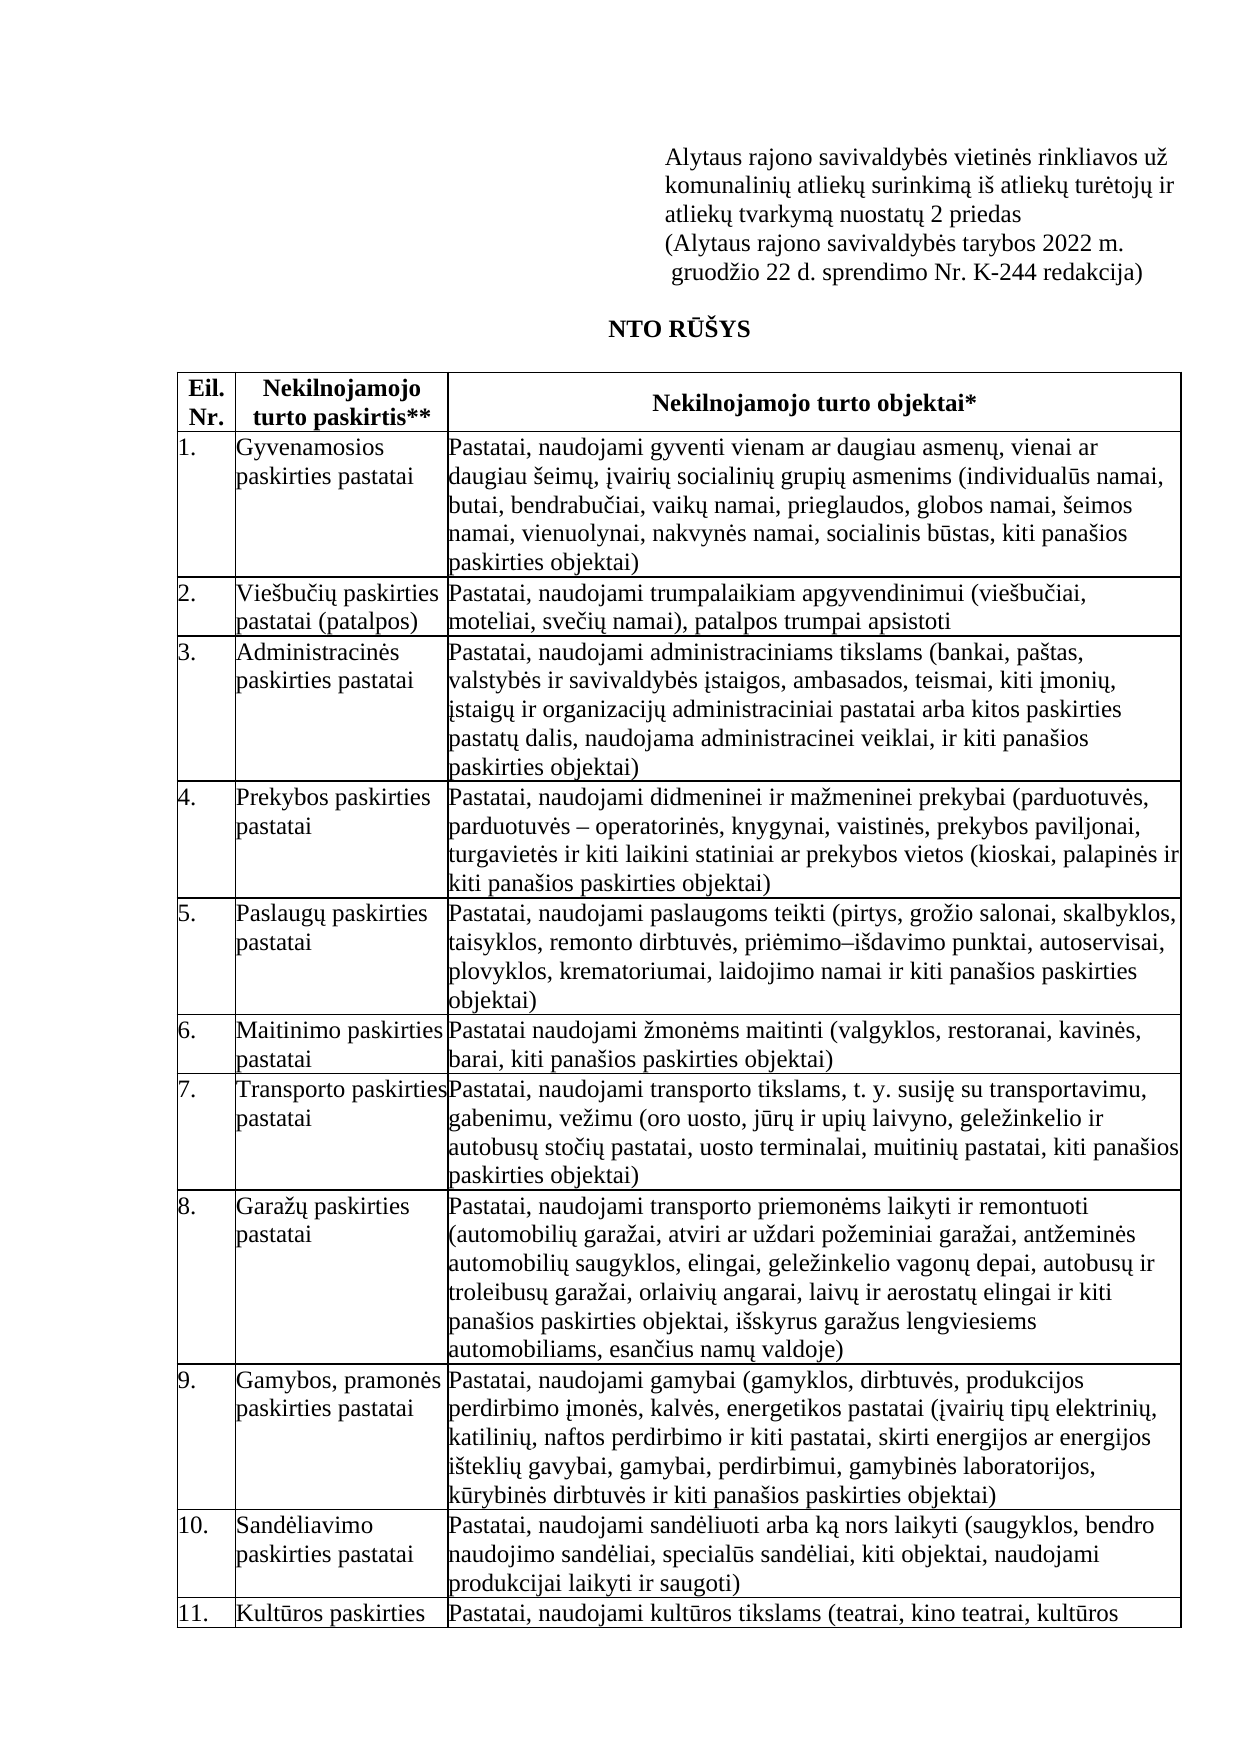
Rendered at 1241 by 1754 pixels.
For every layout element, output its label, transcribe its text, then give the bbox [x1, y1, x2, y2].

table_cell 10. [178, 1510, 235, 1596]
table_cell Pastatai, naudojami sandėliuoti arba ką nors laikyti (saugyklos, bendro naudojimo sandėliai, specialūs sandėliai, kiti objektai, naudojami produkcijai laikyti ir saugoti) [449, 1510, 1180, 1596]
table_cell Pastatai naudojami žmonėms maitinti (valgyklos, restoranai, kavinės, barai, kiti panašios paskirties objektai) [449, 1015, 1180, 1073]
table_cell Pastatai, naudojami didmeninei ir mažmeninei prekybai (parduotuvės, parduotuvės – operatorinės, knygynai, vaistinės, prekybos paviljonai, turgavietės ir kiti laikini statiniai ar prekybos vietos (kioskai, palapinės ir kiti panašios paskirties objektai) [449, 782, 1180, 897]
text komunalinių atliekų surinkimą iš atliekų turėtojų ir [664, 170, 1181, 199]
table_cell 6. [178, 1015, 235, 1073]
text (Alytaus rajono savivaldybės tarybos 2022 m. [664, 228, 1181, 257]
text atliekų tvarkymą nuostatų 2 priedas [664, 199, 1181, 228]
table_cell Paslaugų paskirties pastatai [236, 899, 447, 1013]
table_cell 5. [178, 899, 235, 1013]
table_header Nekilnojamojo turto objektai* [449, 373, 1180, 431]
table_cell 2. [178, 578, 235, 635]
text gruodžio 22 d. sprendimo Nr. K-244 redakcija) [664, 257, 1181, 285]
table_cell Pastatai, naudojami transporto tikslams, t. y. susiję su transportavimu, gabenimu, vežimu (oro uosto, jūrų ir upių laivyno, geležinkelio ir autobusų stočių pastatai, uosto terminalai, muitinių pastatai, kiti panašios paskirties objektai) [449, 1074, 1180, 1189]
table_cell 3. [178, 637, 235, 780]
table_cell Pastatai, naudojami transporto priemonėms laikyti ir remontuoti (automobilių garažai, atviri ar uždari požeminiai garažai, antžeminės automobilių saugyklos, elingai, geležinkelio vagonų depai, autobusų ir troleibusų garažai, orlaivių angarai, laivų ir aerostatų elingai ir kiti panašios paskirties objektai, išskyrus garažus lengviesiems automobiliams, esančius namų valdoje) [449, 1191, 1180, 1363]
table_cell 11. [178, 1598, 235, 1627]
table_cell Garažų paskirties pastatai [236, 1191, 447, 1363]
table_cell Pastatai, naudojami gyventi vienam ar daugiau asmenų, vienai ar daugiau šeimų, įvairių socialinių grupių asmenims (individualūs namai, butai, bendrabučiai, vaikų namai, prieglaudos, globos namai, šeimos namai, vienuolynai, nakvynės namai, socialinis būstas, kiti panašios paskirties objektai) [449, 432, 1180, 576]
table_cell Pastatai, naudojami paslaugoms teikti (pirtys, grožio salonai, skalbyklos, taisyklos, remonto dirbtuvės, priėmimo–išdavimo punktai, autoservisai, plovyklos, krematoriumai, laidojimo namai ir kiti panašios paskirties objektai) [449, 899, 1180, 1013]
text NTO RŪŠYS [177, 314, 1181, 343]
table_cell Administracinės paskirties pastatai [236, 637, 447, 780]
table_cell Sandėliavimo paskirties pastatai [236, 1510, 447, 1596]
table_cell Pastatai, naudojami administraciniams tikslams (bankai, paštas, valstybės ir savivaldybės įstaigos, ambasados, teismai, kiti įmonių, įstaigų ir organizacijų administraciniai pastatai arba kitos paskirties pastatų dalis, naudojama administracinei veiklai, ir kiti panašios paskirties objektai) [449, 637, 1180, 780]
table_header Eil. Nr. [178, 373, 235, 431]
table_cell 4. [178, 782, 235, 897]
table_header Nekilnojamojo turto paskirtis** [236, 373, 447, 431]
table_cell Maitinimo paskirties pastatai [236, 1015, 447, 1073]
table_cell 1. [178, 432, 235, 576]
text Alytaus rajono savivaldybės vietinės rinkliavos už [664, 142, 1181, 170]
table_cell Transporto paskirties pastatai [236, 1074, 447, 1189]
table_cell Kultūros paskirties [236, 1598, 447, 1627]
table_cell Gyvenamosios paskirties pastatai [236, 432, 447, 576]
table_cell 7. [178, 1074, 235, 1189]
table_cell Pastatai, naudojami gamybai (gamyklos, dirbtuvės, produkcijos perdirbimo įmonės, kalvės, energetikos pastatai (įvairių tipų elektrinių, katilinių, naftos perdirbimo ir kiti pastatai, skirti energijos ar energijos išteklių gavybai, gamybai, perdirbimui, gamybinės laboratorijos, kūrybinės dirbtuvės ir kiti panašios paskirties objektai) [449, 1365, 1180, 1508]
table_cell Pastatai, naudojami kultūros tikslams (teatrai, kino teatrai, kultūros [449, 1598, 1180, 1627]
table_cell 8. [178, 1191, 235, 1363]
table_cell Viešbučių paskirties pastatai (patalpos) [236, 578, 447, 635]
table_cell Pastatai, naudojami trumpalaikiam apgyvendinimui (viešbučiai, moteliai, svečių namai), patalpos trumpai apsistoti [449, 578, 1180, 635]
table_cell Gamybos, pramonės paskirties pastatai [236, 1365, 447, 1508]
table_cell Prekybos paskirties pastatai [236, 782, 447, 897]
table_cell 9. [178, 1365, 235, 1508]
